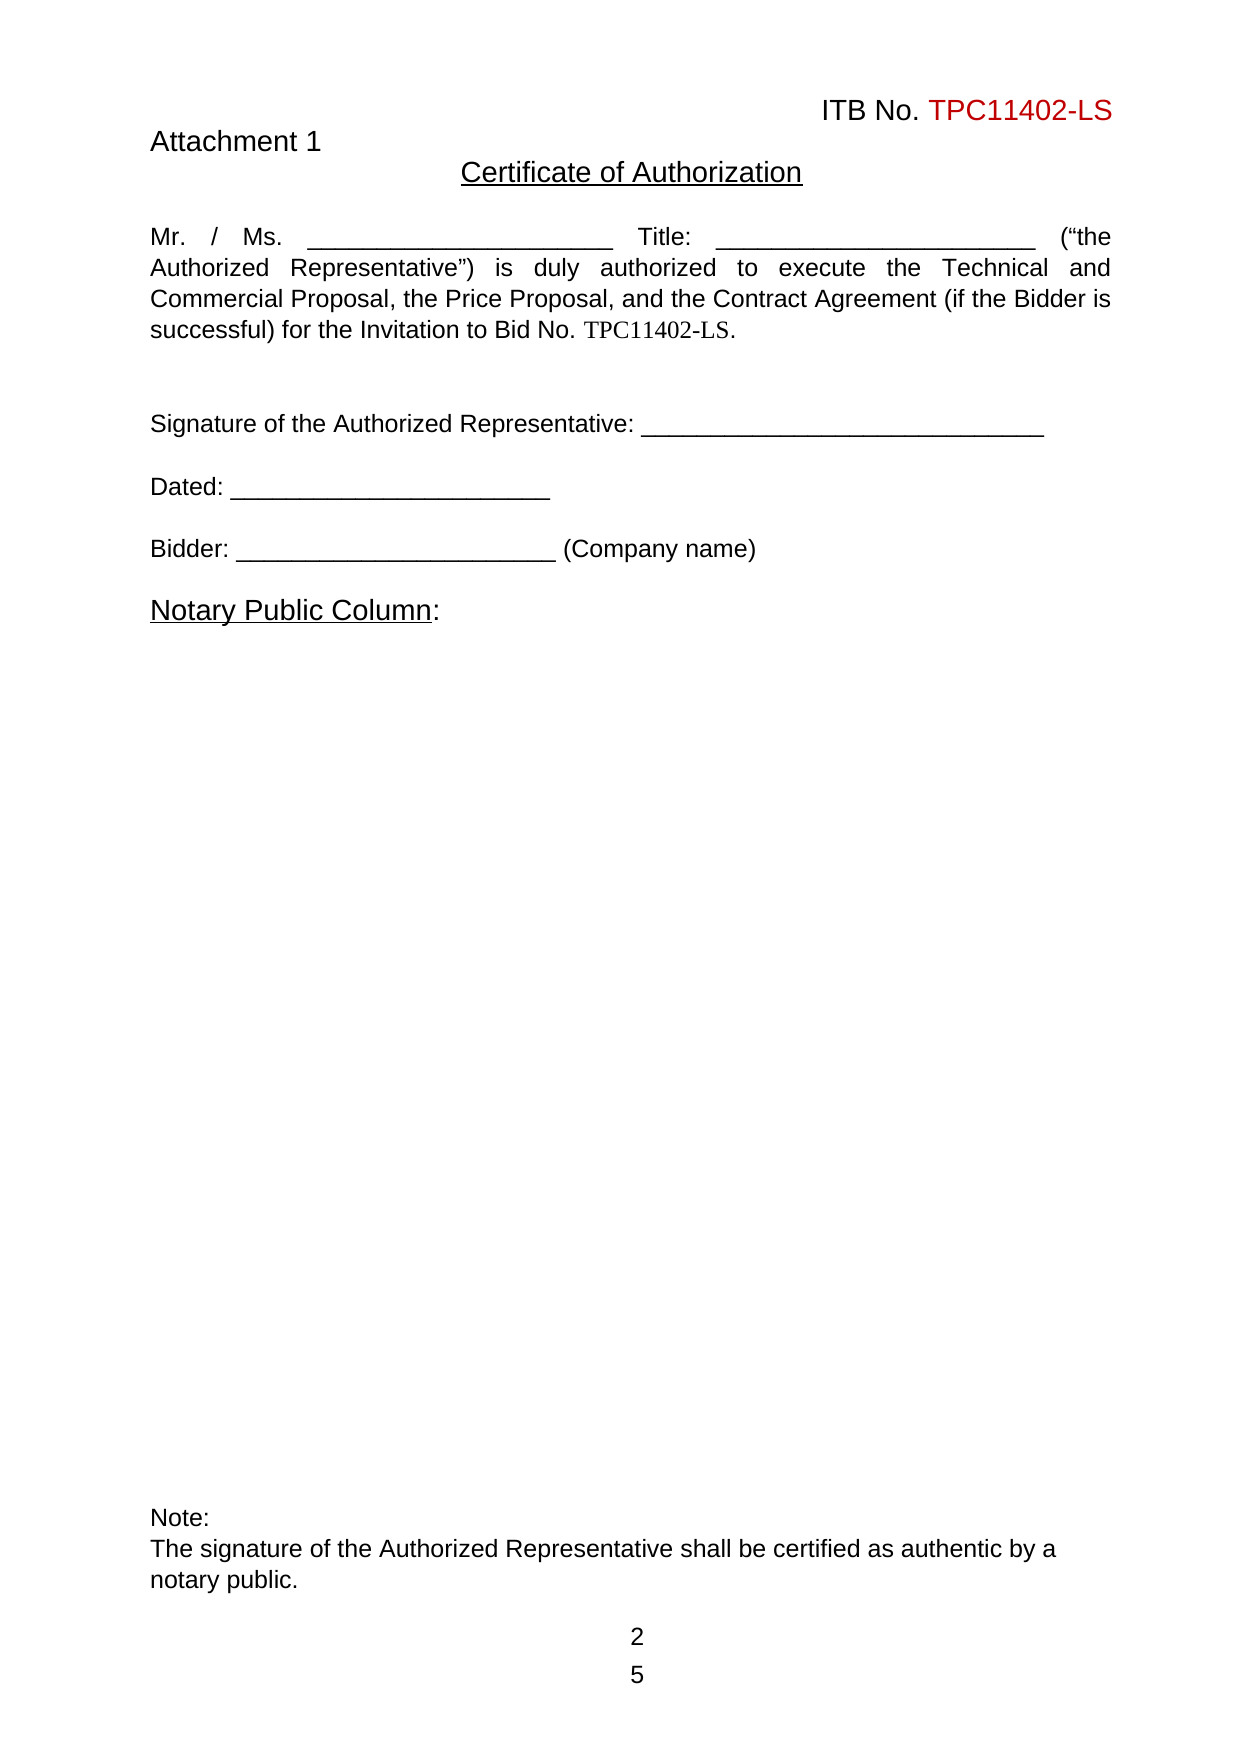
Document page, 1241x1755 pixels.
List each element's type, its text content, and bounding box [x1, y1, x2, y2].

text Bidder: _______________________ (Company name) [150, 532, 1113, 564]
text Dated: _______________________ [150, 470, 1113, 501]
text Attachment 1 [150, 126, 1113, 157]
text Note: [150, 1501, 1113, 1532]
text The signature of the Authorized Representative shall be certified as authentic by a notary public. [150, 1532, 1113, 1595]
text Mr. / Ms. ______________________ Title: _______________________ (“the Authorized Representative”) is duly authorized to execute the Technical and Commercial Proposal, the Price Proposal, and the Contract Agreement (if the Bidder is successful) for the Invitation to Bid No. TPC11402-LS. [150, 220, 1113, 345]
text Notary Public Column: [150, 595, 1113, 626]
text Certificate of Authorization [150, 157, 1113, 189]
text Signature of the Authorized Representative: _____________________________ [150, 407, 1113, 439]
